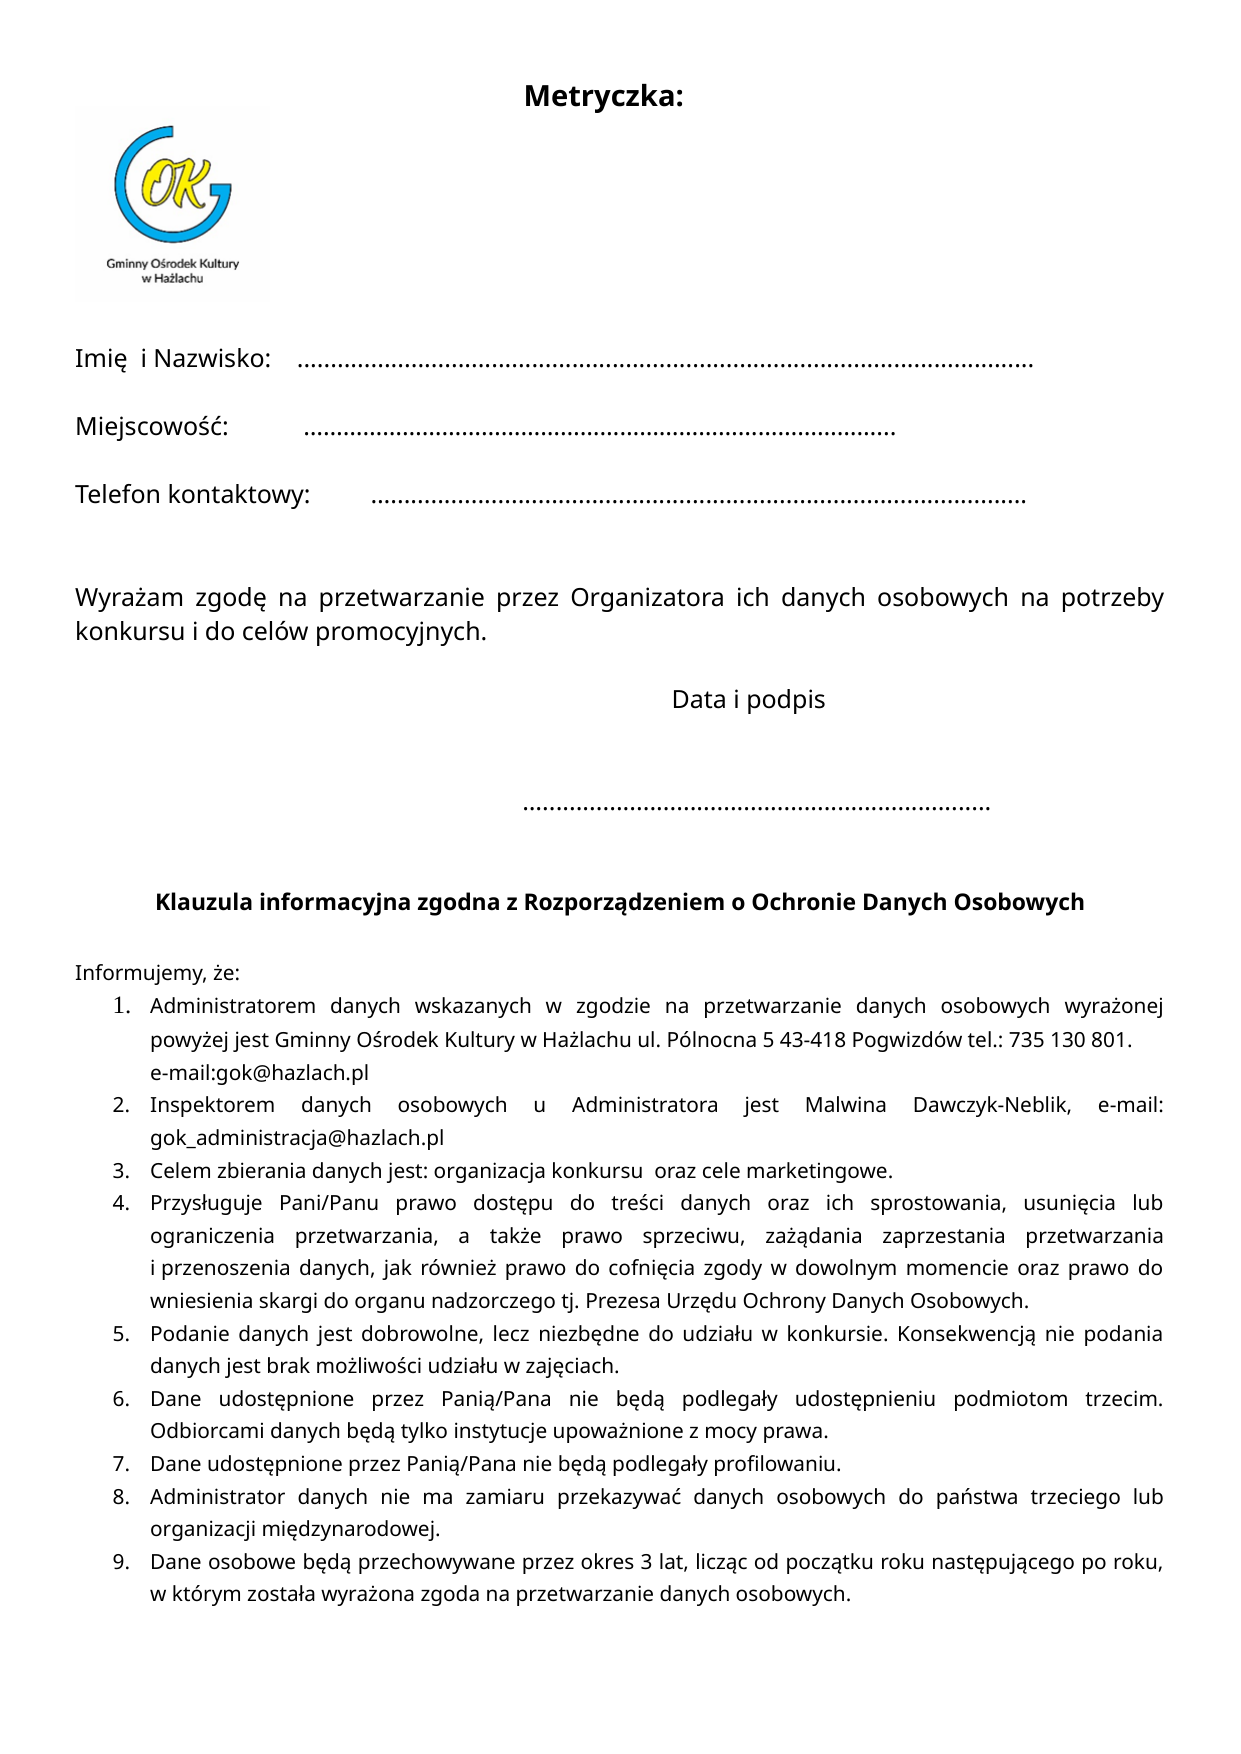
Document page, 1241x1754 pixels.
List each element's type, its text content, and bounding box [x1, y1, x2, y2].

text Klauzula informacyjna zgodna z Rozporządzeniem o Ochronie Danych Osobowych [75, 886, 1165, 917]
text …................................................................... [75, 784, 1165, 818]
text Imię i Nazwisko: .............................................................................................................. [75, 341, 1165, 375]
list Dane osobowe będą przechowywane przez okres 3 lat, licząc od początku roku następującego po roku, w którym została wyrażona zgoda na przetwarzanie danych osobowych. [112, 1547, 1165, 1608]
list Administrator danych nie ma zamiaru przekazywać danych osobowych do państwa trzeciego lub organizacji międzynarodowej. [112, 1482, 1165, 1543]
list Przysługuje Pani/Panu prawo dostępu do treści danych oraz ich sprostowania, usunięcia lub ograniczenia przetwarzania, a także prawo sprzeciwu, zażądania zaprzestania przetwarzania i przenoszenia danych, jak również prawo do cofnięcia zgody w dowolnym momencie oraz prawo do wniesienia skargi do organu nadzorczego tj. Prezesa Urzędu Ochrony Danych Osobowych. [112, 1188, 1165, 1314]
list e-mail:gok@hazlach.pl [112, 1058, 1165, 1086]
text Wyrażam zgodę na przetwarzanie przez Organizatora ich danych osobowych na potrzeby konkursu i do celów promocyjnych. [75, 579, 1165, 647]
list Podanie danych jest dobrowolne, lecz niezbędne do udziału w konkursie. Konsekwencją nie podania danych jest brak możliwości udziału w zajęciach. [112, 1319, 1165, 1380]
list Dane udostępnione przez Panią/Pana nie będą podlegały udostępnieniu podmiotom trzecim. Odbiorcami danych będą tylko instytucje upoważnione z mocy prawa. [112, 1384, 1165, 1445]
text Data i podpis [75, 681, 1165, 716]
list Inspektorem danych osobowych u Administratora jest Malwina Dawczyk-Neblik, e-mail: gok_administracja@hazlach.pl [112, 1091, 1165, 1152]
picture [75, 106, 270, 302]
text Metryczka: [75, 75, 1165, 301]
text Miejscowość: ……………………………………………………………………………... [75, 409, 1165, 443]
text Telefon kontaktowy: …............................................................................................... [75, 477, 1165, 511]
text Informujemy, że: [75, 958, 1165, 986]
list Dane udostępnione przez Panią/Pana nie będą podlegały profilowaniu. [112, 1449, 1165, 1478]
list Administratorem danych wskazanych w zgodzie na przetwarzanie danych osobowych wyrażonej powyżej jest Gminny Ośrodek Kultury w Hażlachu ul. Pólnocna 5 43-418 Pogwizdów tel.: 735 130 801. [112, 990, 1165, 1053]
list Celem zbierania danych jest: organizacja konkursu oraz cele marketingowe. [112, 1156, 1165, 1184]
